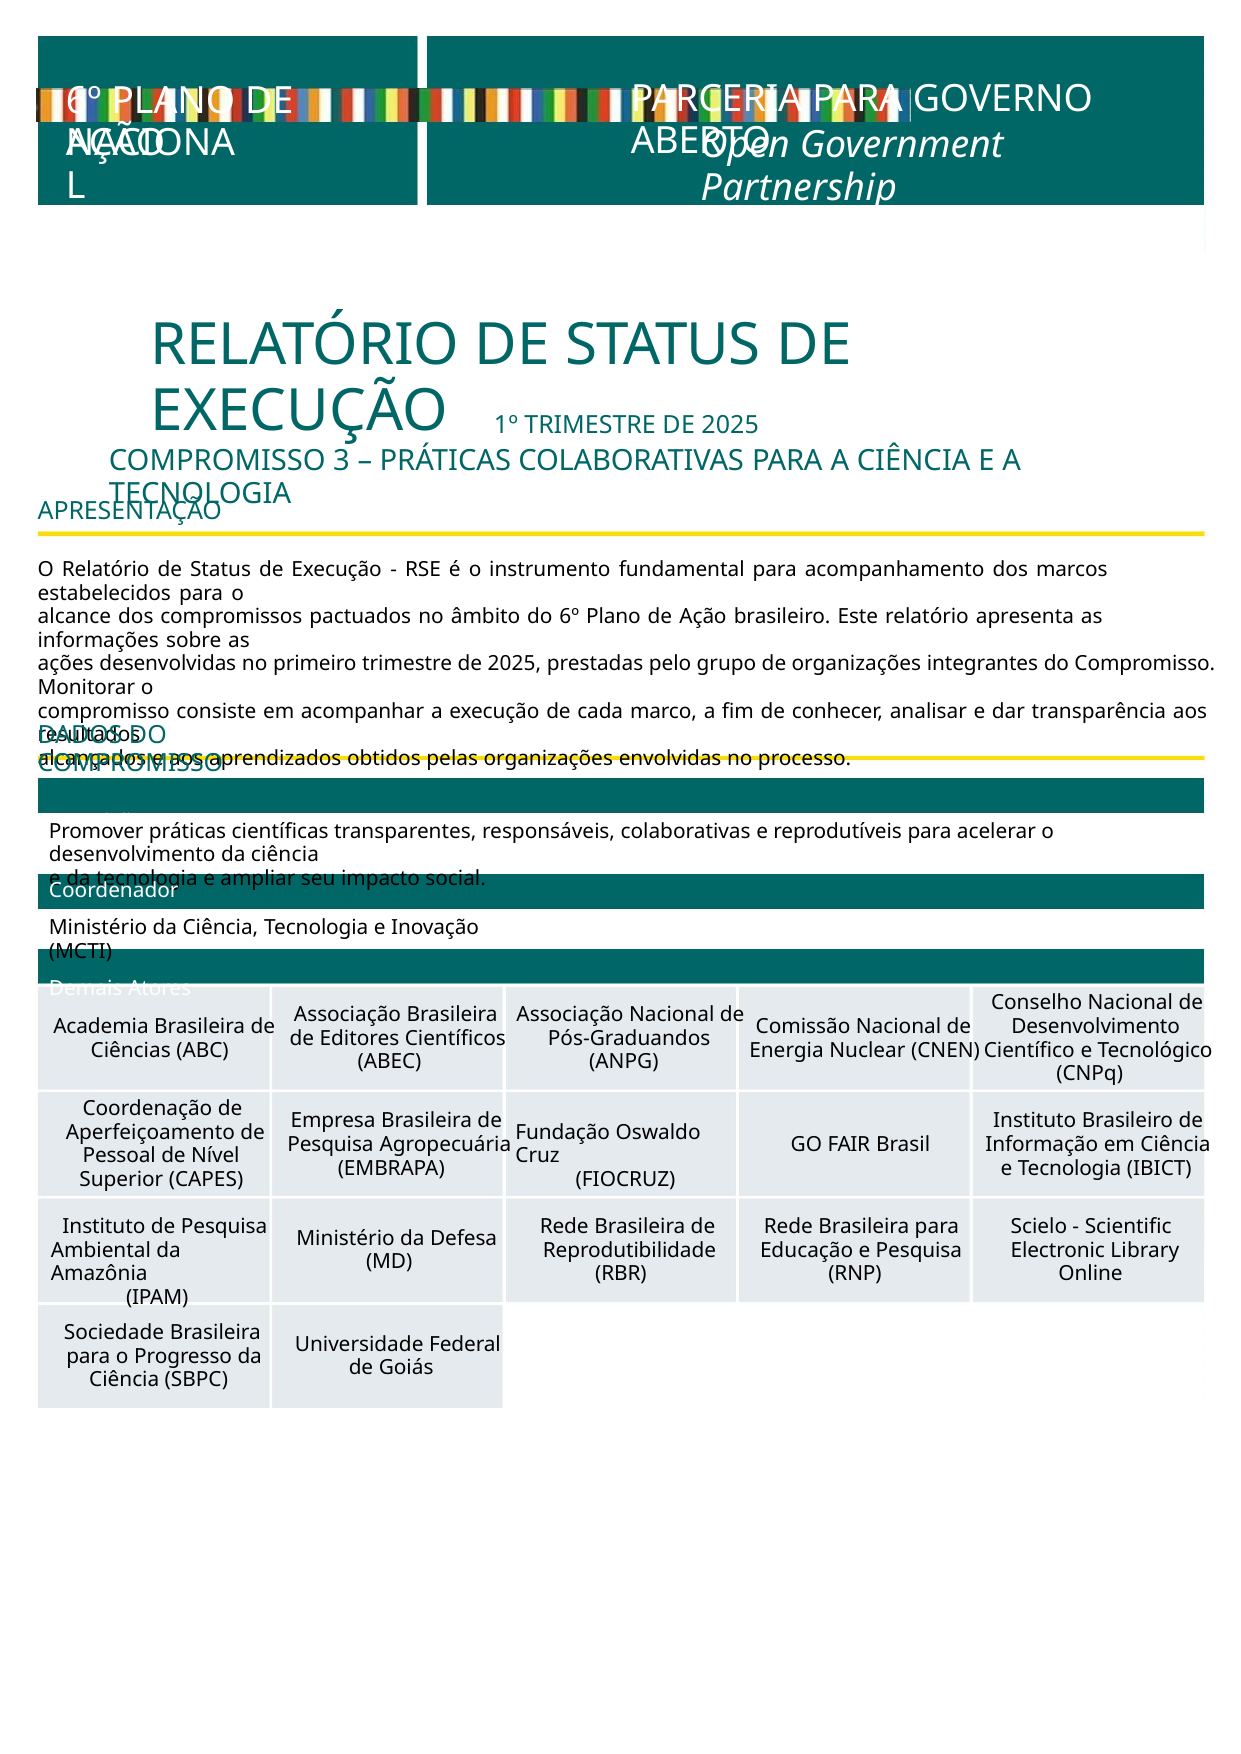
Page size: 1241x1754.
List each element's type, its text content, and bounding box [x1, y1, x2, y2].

text 6º PLANO DE AÇÃO [66, 79, 392, 164]
text Ministério da Defesa [296, 1227, 502, 1250]
text Associação Nacional de [516, 1003, 749, 1026]
text Ministério da Ciência, Tecnologia e Inovação (MCTI) [49, 916, 523, 963]
text Promover práticas científicas transparentes, responsáveis, colaborativas e reprodutíveis para acelerar o desenvolvimento da ciência [49, 819, 1216, 867]
text 1 [494, 411, 508, 439]
text Conselho Nacional de [991, 991, 1207, 1014]
text Descrição [49, 810, 354, 819]
text APRESENTAÇÃO [37, 497, 239, 525]
text Rede Brasileira para [764, 1215, 971, 1238]
text Comissão Nacional de [755, 1015, 982, 1038]
text (RBR) [595, 1262, 725, 1285]
text Reprodutibilidade [543, 1238, 725, 1262]
text O Relatório de Status de Execução - RSE é o instrumento fundamental para acompanhamento dos marcos estabelecidos para o [37, 558, 1228, 605]
text (IPAM) [126, 1285, 282, 1309]
text Academia Brasileira de [53, 1015, 280, 1038]
text Empresa Brasileira de [290, 1109, 512, 1132]
text Universidade Federal [294, 1332, 504, 1356]
text Sociedade Brasileira [64, 1321, 269, 1344]
text (FIOCRUZ) [575, 1167, 750, 1191]
text (ANPG) [589, 1050, 749, 1073]
text PARCERIA PARA GOVERNO ABERTO [631, 77, 1209, 162]
text e da tecnologia e ampliar seu impacto social. [49, 867, 1216, 890]
text de Editores Científicos [289, 1026, 509, 1050]
text (CNPq) [1056, 1062, 1214, 1085]
text Pessoal de Nível [82, 1144, 267, 1168]
text Electronic Library [1010, 1238, 1187, 1262]
text COMPROMISSO 3 – PRÁTICAS COLABORATIVAS PARA A CIÊNCIA E A TECNOLOGIA [109, 444, 1158, 510]
text (ABEC) [357, 1050, 509, 1073]
text Instituto Brasileiro de [993, 1109, 1212, 1132]
text Coordenação de [82, 1097, 267, 1121]
text alcance dos compromissos pactuados no âmbito do 6º Plano de Ação brasileiro. Este relatório apresenta as informações sobre as [37, 605, 1228, 652]
text Associação Brasileira [294, 1003, 509, 1026]
text RELATÓRIO DE STATUS DE EXECUÇÃO [151, 312, 1158, 444]
text e Tecnologia (IBICT) [1000, 1156, 1212, 1180]
text Informação em Ciência [985, 1132, 1212, 1156]
text Desenvolvimento [1011, 1014, 1214, 1038]
text Coordenador [49, 878, 187, 902]
text Instituto de Pesquisa [62, 1215, 282, 1238]
text (EMBRAPA) [338, 1156, 512, 1180]
text Open Government Partnership [700, 124, 1209, 209]
text de Goiás [348, 1356, 504, 1379]
text º TRIMESTRE DE 2025 [508, 411, 773, 439]
text (MD) [366, 1250, 502, 1274]
text para o Progresso da [66, 1344, 269, 1368]
text Energia Nuclear (CNEN) [749, 1038, 982, 1062]
text compromisso consiste em acompanhar a execução de cada marco, a fim de conhecer, analisar e dar transparência aos resultados [37, 699, 1228, 746]
text GO FAIR Brasil [790, 1132, 941, 1156]
text Ambiental da Amazônia [51, 1238, 282, 1285]
text Aperfeiçoamento de [66, 1121, 267, 1144]
text Demais Atores [49, 977, 523, 1001]
text Ciência (SBPC) [89, 1368, 269, 1391]
text Educação e Pesquisa [760, 1238, 971, 1262]
text NACIONAL [66, 122, 253, 207]
text Pesquisa Agropecuária [287, 1132, 512, 1156]
text alcançados e aos aprendizados obtidos pelas organizações envolvidas no processo. [354, 746, 1228, 770]
text Rede Brasileira de [539, 1215, 725, 1238]
text Superior (CAPES) [79, 1168, 267, 1191]
text Scielo - Scientific [1010, 1215, 1187, 1238]
text Online [1058, 1262, 1187, 1285]
text (RNP) [828, 1262, 971, 1285]
text Ciências (ABC) [90, 1038, 280, 1062]
text DADOS DO COMPROMISSO [37, 721, 354, 777]
text Científico e Tecnológico [983, 1038, 1214, 1062]
text ações desenvolvidas no primeiro trimestre de 2025, prestadas pelo grupo de organizações integrantes do Compromisso. Monitorar o [37, 652, 1228, 699]
text Fundação Oswaldo Cruz [515, 1120, 750, 1167]
text Pós-Graduandos [548, 1026, 749, 1050]
